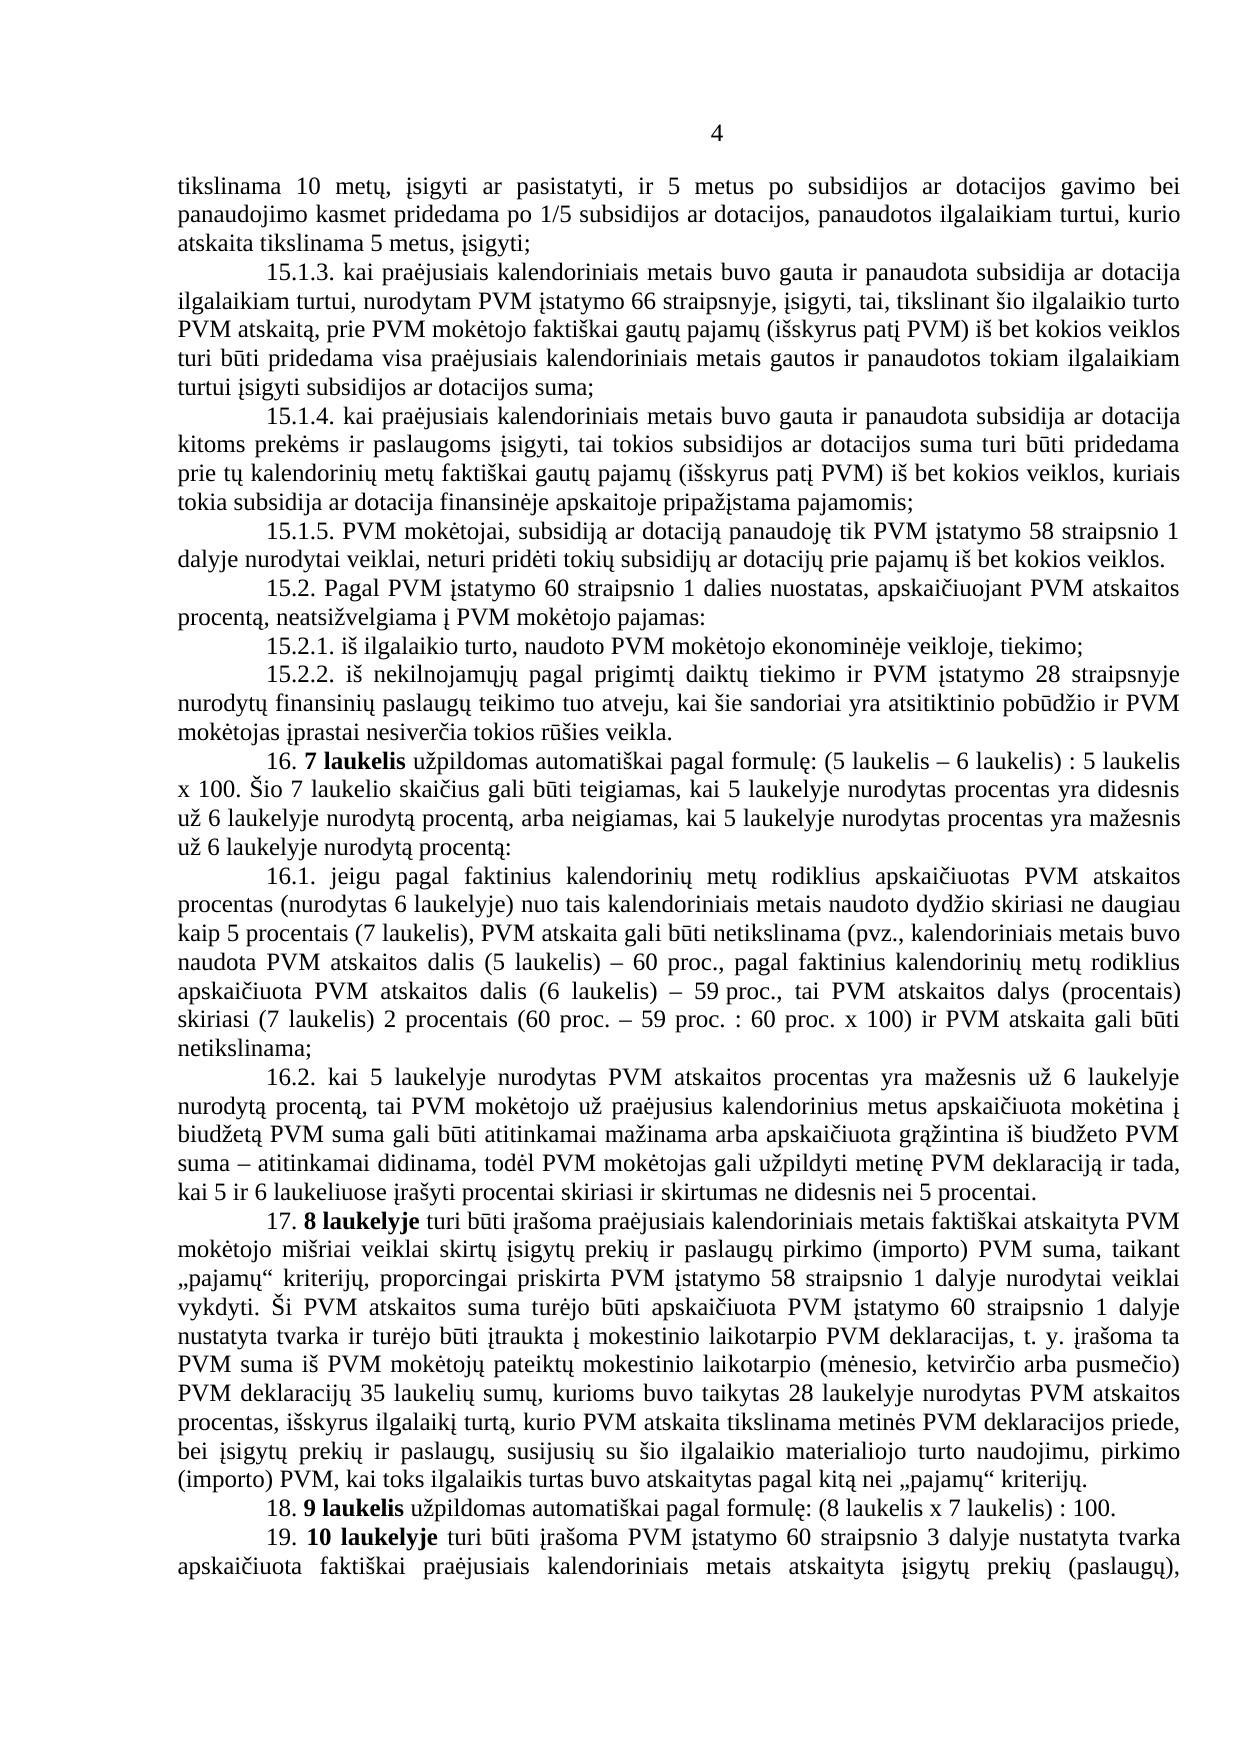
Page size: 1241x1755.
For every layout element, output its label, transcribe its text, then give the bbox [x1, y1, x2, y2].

text 19. 10 laukelyje turi būti įrašoma PVM įstatymo 60 straipsnio 3 dalyje nustatyta tvarka apskaičiuota faktiškai praėjusiais kalendoriniais metais atskaityta įsigytų prekių (paslaugų), [177, 1522, 1181, 1579]
text 15.2.2. iš nekilnojamųjų pagal prigimtį daiktų tiekimo ir PVM įstatymo 28 straipsnyje nurodytų finansinių paslaugų teikimo tuo atveju, kai šie sandoriai yra atsitiktinio pobūdžio ir PVM mokėtojas įprastai nesiverčia tokios rūšies veikla. [177, 659, 1181, 746]
text 17. 8 laukelyje turi būti įrašoma praėjusiais kalendoriniais metais faktiškai atskaityta PVM mokėtojo mišriai veiklai skirtų įsigytų prekių ir paslaugų pirkimo (importo) PVM suma, taikant „pajamų“ kriterijų, proporcingai priskirta PVM įstatymo 58 straipsnio 1 dalyje nurodytai veiklai vykdyti. Ši PVM atskaitos suma turėjo būti apskaičiuota PVM įstatymo 60 straipsnio 1 dalyje nustatyta tvarka ir turėjo būti įtraukta į mokestinio laikotarpio PVM deklaracijas, t. y. įrašoma ta PVM suma iš PVM mokėtojų pateiktų mokestinio laikotarpio (mėnesio, ketvirčio arba pusmečio) PVM deklaracijų 35 laukelių sumų, kurioms buvo taikytas 28 laukelyje nurodytas PVM atskaitos procentas, išskyrus ilgalaikį turtą, kurio PVM atskaita tikslinama metinės PVM deklaracijos priede, bei įsigytų prekių ir paslaugų, susijusių su šio ilgalaikio materialiojo turto naudojimu, pirkimo (importo) PVM, kai toks ilgalaikis turtas buvo atskaitytas pagal kitą nei „pajamų“ kriterijų. [177, 1206, 1181, 1493]
text 16. 7 laukelis užpildomas automatiškai pagal formulę: (5 laukelis – 6 laukelis) : 5 laukelis x 100. Šio 7 laukelio skaičius gali būti teigiamas, kai 5 laukelyje nurodytas procentas yra didesnis už 6 laukelyje nurodytą procentą, arba neigiamas, kai 5 laukelyje nurodytas procentas yra mažesnis už 6 laukelyje nurodytą procentą: [177, 746, 1181, 861]
text 15.1.5. PVM mokėtojai, subsidiją ar dotaciją panaudoję tik PVM įstatymo 58 straipsnio 1 dalyje nurodytai veiklai, neturi pridėti tokių subsidijų ar dotacijų prie pajamų iš bet kokios veiklos. [177, 516, 1181, 573]
text 18. 9 laukelis užpildomas automatiškai pagal formulę: (8 laukelis x 7 laukelis) : 100. [177, 1493, 1181, 1522]
text 15.1.3. kai praėjusiais kalendoriniais metais buvo gauta ir panaudota subsidija ar dotacija ilgalaikiam turtui, nurodytam PVM įstatymo 66 straipsnyje, įsigyti, tai, tikslinant šio ilgalaikio turto PVM atskaitą, prie PVM mokėtojo faktiškai gautų pajamų (išskyrus patį PVM) iš bet kokios veiklos turi būti pridedama visa praėjusiais kalendoriniais metais gautos ir panaudotos tokiam ilgalaikiam turtui įsigyti subsidijos ar dotacijos suma; [177, 257, 1181, 401]
text 16.2. kai 5 laukelyje nurodytas PVM atskaitos procentas yra mažesnis už 6 laukelyje nurodytą procentą, tai PVM mokėtojo už praėjusius kalendorinius metus apskaičiuota mokėtina į biudžetą PVM suma gali būti atitinkamai mažinama arba apskaičiuota grąžintina iš biudžeto PVM suma – atitinkamai didinama, todėl PVM mokėtojas gali užpildyti metinę PVM deklaraciją ir tada, kai 5 ir 6 laukeliuose įrašyti procentai skiriasi ir skirtumas ne didesnis nei 5 procentai. [177, 1062, 1181, 1206]
text 16.1. jeigu pagal faktinius kalendorinių metų rodiklius apskaičiuotas PVM atskaitos procentas (nurodytas 6 laukelyje) nuo tais kalendoriniais metais naudoto dydžio skiriasi ne daugiau kaip 5 procentais (7 laukelis), PVM atskaita gali būti netikslinama (pvz., kalendoriniais metais buvo naudota PVM atskaitos dalis (5 laukelis) – 60 proc., pagal faktinius kalendorinių metų rodiklius apskaičiuota PVM atskaitos dalis (6 laukelis) – 59 proc., tai PVM atskaitos dalys (procentais) skiriasi (7 laukelis) 2 procentais (60 proc. – 59 proc. : 60 proc. x 100) ir PVM atskaita gali būti netikslinama; [177, 861, 1181, 1062]
text tikslinama 10 metų, įsigyti ar pasistatyti, ir 5 metus po subsidijos ar dotacijos gavimo bei panaudojimo kasmet pridedama po 1/5 subsidijos ar dotacijos, panaudotos ilgalaikiam turtui, kurio atskaita tikslinama 5 metus, įsigyti; [177, 171, 1181, 257]
text 15.2. Pagal PVM įstatymo 60 straipsnio 1 dalies nuostatas, apskaičiuojant PVM atskaitos procentą, neatsižvelgiama į PVM mokėtojo pajamas: [177, 573, 1181, 631]
text 15.1.4. kai praėjusiais kalendoriniais metais buvo gauta ir panaudota subsidija ar dotacija kitoms prekėms ir paslaugoms įsigyti, tai tokios subsidijos ar dotacijos suma turi būti pridedama prie tų kalendorinių metų faktiškai gautų pajamų (išskyrus patį PVM) iš bet kokios veiklos, kuriais tokia subsidija ar dotacija finansinėje apskaitoje pripažįstama pajamomis; [177, 401, 1181, 516]
text 15.2.1. iš ilgalaikio turto, naudoto PVM mokėtojo ekonominėje veikloje, tiekimo; [177, 631, 1181, 659]
